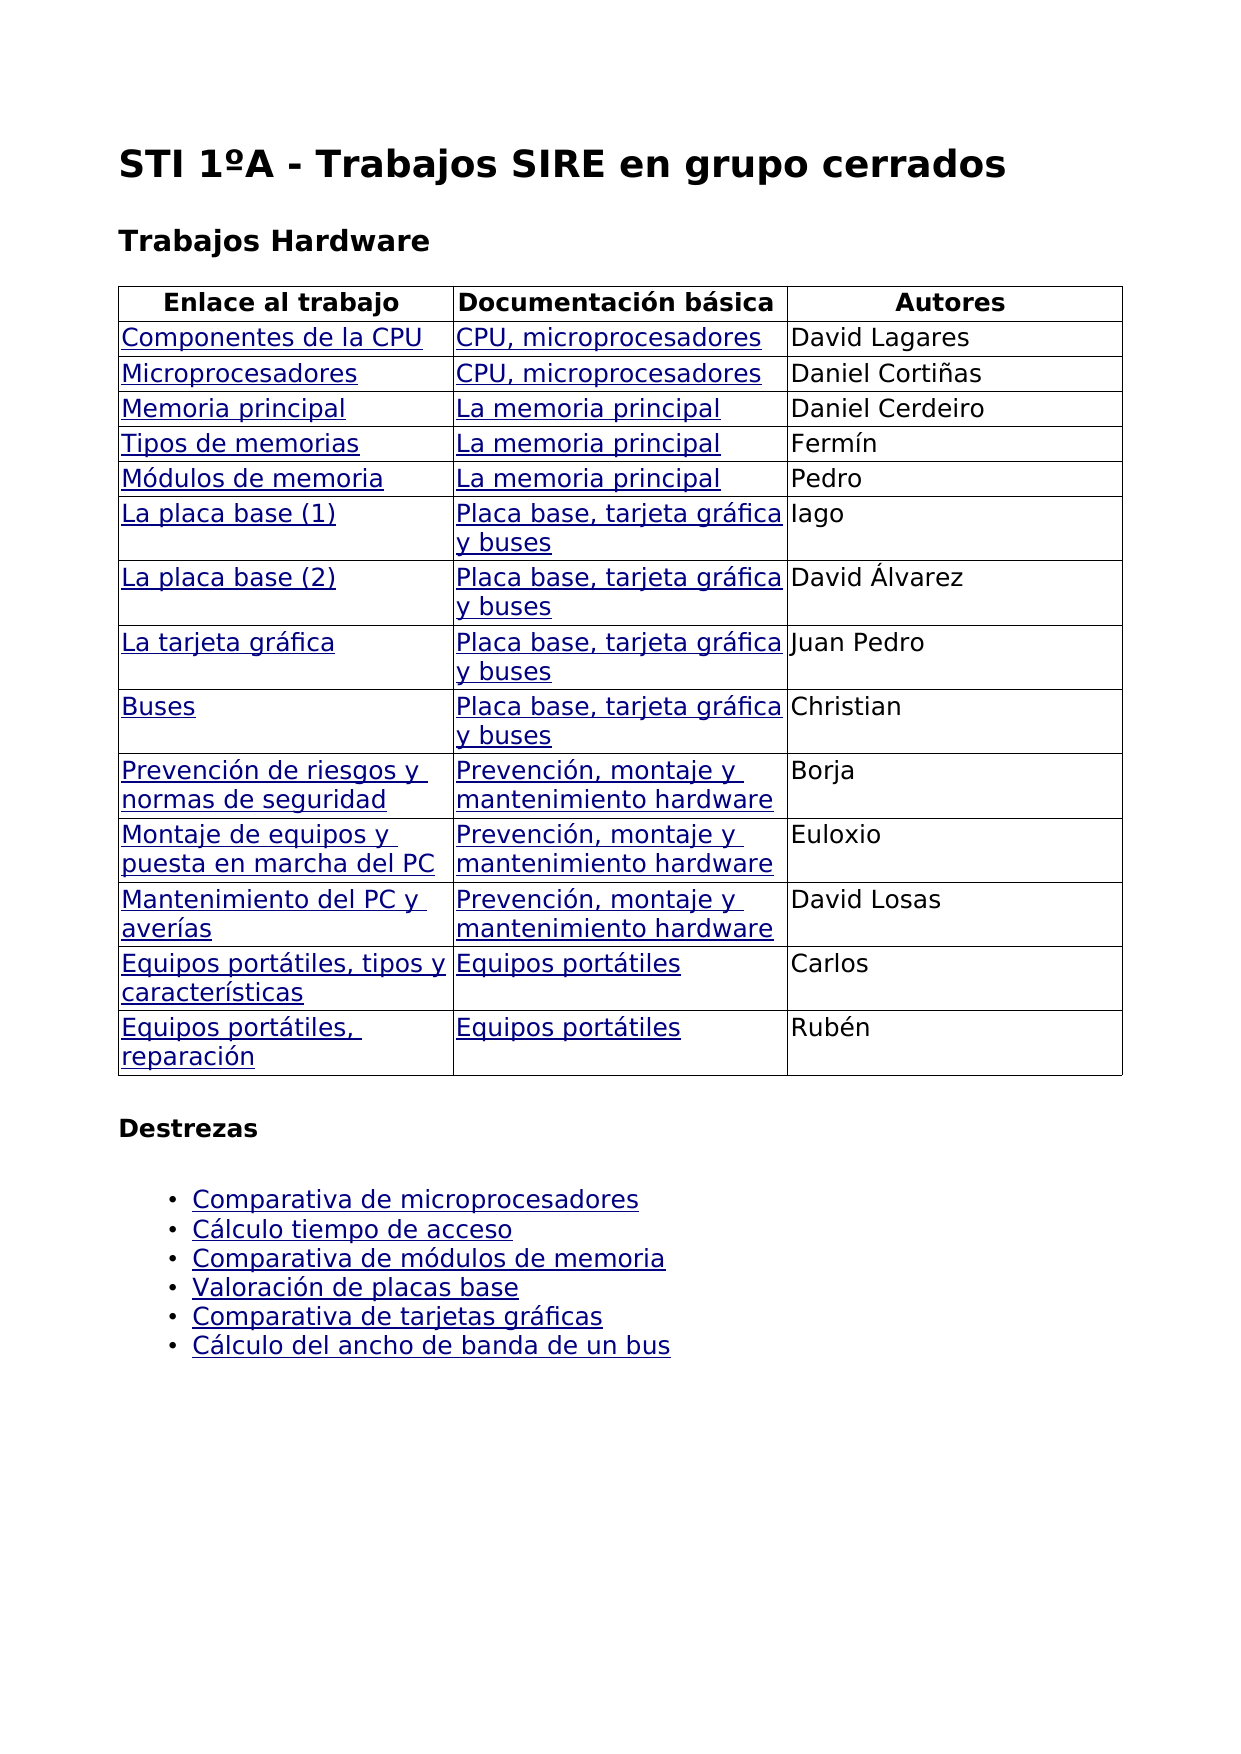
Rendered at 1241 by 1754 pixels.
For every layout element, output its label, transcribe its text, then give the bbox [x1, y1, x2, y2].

list Cálculo tiempo de acceso [177, 1215, 1122, 1244]
subtitle STI 1ºA - Trabajos SIRE en grupo cerrados [118, 143, 1122, 187]
table_cell David Lagares [788, 322, 1122, 356]
list Comparativa de módulos de memoria [177, 1244, 1122, 1273]
subtitle Destrezas [118, 1114, 1122, 1144]
table_cell Microprocesadores [119, 357, 453, 391]
table_cell Mantenimiento del PC y averías [119, 883, 453, 946]
table_cell Placa base, tarjeta gráfica y buses [454, 626, 787, 689]
subtitle Trabajos Hardware [118, 224, 1122, 258]
table_cell Daniel Cortiñas [788, 357, 1122, 391]
table_cell Juan Pedro [788, 626, 1122, 689]
table_cell Prevención de riesgos y normas de seguridad [119, 754, 453, 817]
table_cell Prevención, montaje y mantenimiento hardware [454, 754, 787, 817]
table_cell La memoria principal [454, 462, 787, 496]
table_header Enlace al trabajo [119, 287, 453, 321]
table_cell Equipos portátiles, reparación [119, 1011, 453, 1074]
table_cell CPU, microprocesadores [454, 322, 787, 356]
table_cell Montaje de equipos y puesta en marcha del PC [119, 819, 453, 882]
table_cell Equipos portátiles, tipos y características [119, 947, 453, 1010]
table_cell La memoria principal [454, 427, 787, 461]
list Valoración de placas base [177, 1273, 1122, 1302]
table_cell Equipos portátiles [454, 947, 787, 1010]
table_cell Placa base, tarjeta gráfica y buses [454, 690, 787, 753]
table_cell La tarjeta gráfica [119, 626, 453, 689]
table_cell Módulos de memoria [119, 462, 453, 496]
table_header Autores [788, 287, 1122, 321]
table_cell Carlos [788, 947, 1122, 1010]
table_cell Placa base, tarjeta gráfica y buses [454, 561, 787, 625]
table_cell Equipos portátiles [454, 1011, 787, 1074]
table_cell Placa base, tarjeta gráfica y buses [454, 497, 787, 560]
list Comparativa de tarjetas gráficas [177, 1302, 1122, 1331]
table_cell Iago [788, 497, 1122, 560]
table_header Documentación básica [454, 287, 787, 321]
table_cell Tipos de memorias [119, 427, 453, 461]
table_cell David Losas [788, 883, 1122, 946]
table_cell Daniel Cerdeiro [788, 392, 1122, 426]
table_cell La placa base (1) [119, 497, 453, 560]
table_cell Rubén [788, 1011, 1122, 1074]
list Cálculo del ancho de banda de un bus [177, 1331, 1122, 1361]
table_cell David Álvarez [788, 561, 1122, 625]
table_cell Componentes de la CPU [119, 322, 453, 356]
table_cell Euloxio [788, 819, 1122, 882]
table_cell Fermín [788, 427, 1122, 461]
table_cell Christian [788, 690, 1122, 753]
table_cell La placa base (2) [119, 561, 453, 625]
table_cell La memoria principal [454, 392, 787, 426]
table_cell Borja [788, 754, 1122, 817]
table_cell Memoria principal [119, 392, 453, 426]
list Comparativa de microprocesadores [177, 1186, 1122, 1215]
table_cell Pedro [788, 462, 1122, 496]
table_cell Prevención, montaje y mantenimiento hardware [454, 819, 787, 882]
table_cell Prevención, montaje y mantenimiento hardware [454, 883, 787, 946]
table_cell Buses [119, 690, 453, 753]
table_cell CPU, microprocesadores [454, 357, 787, 391]
